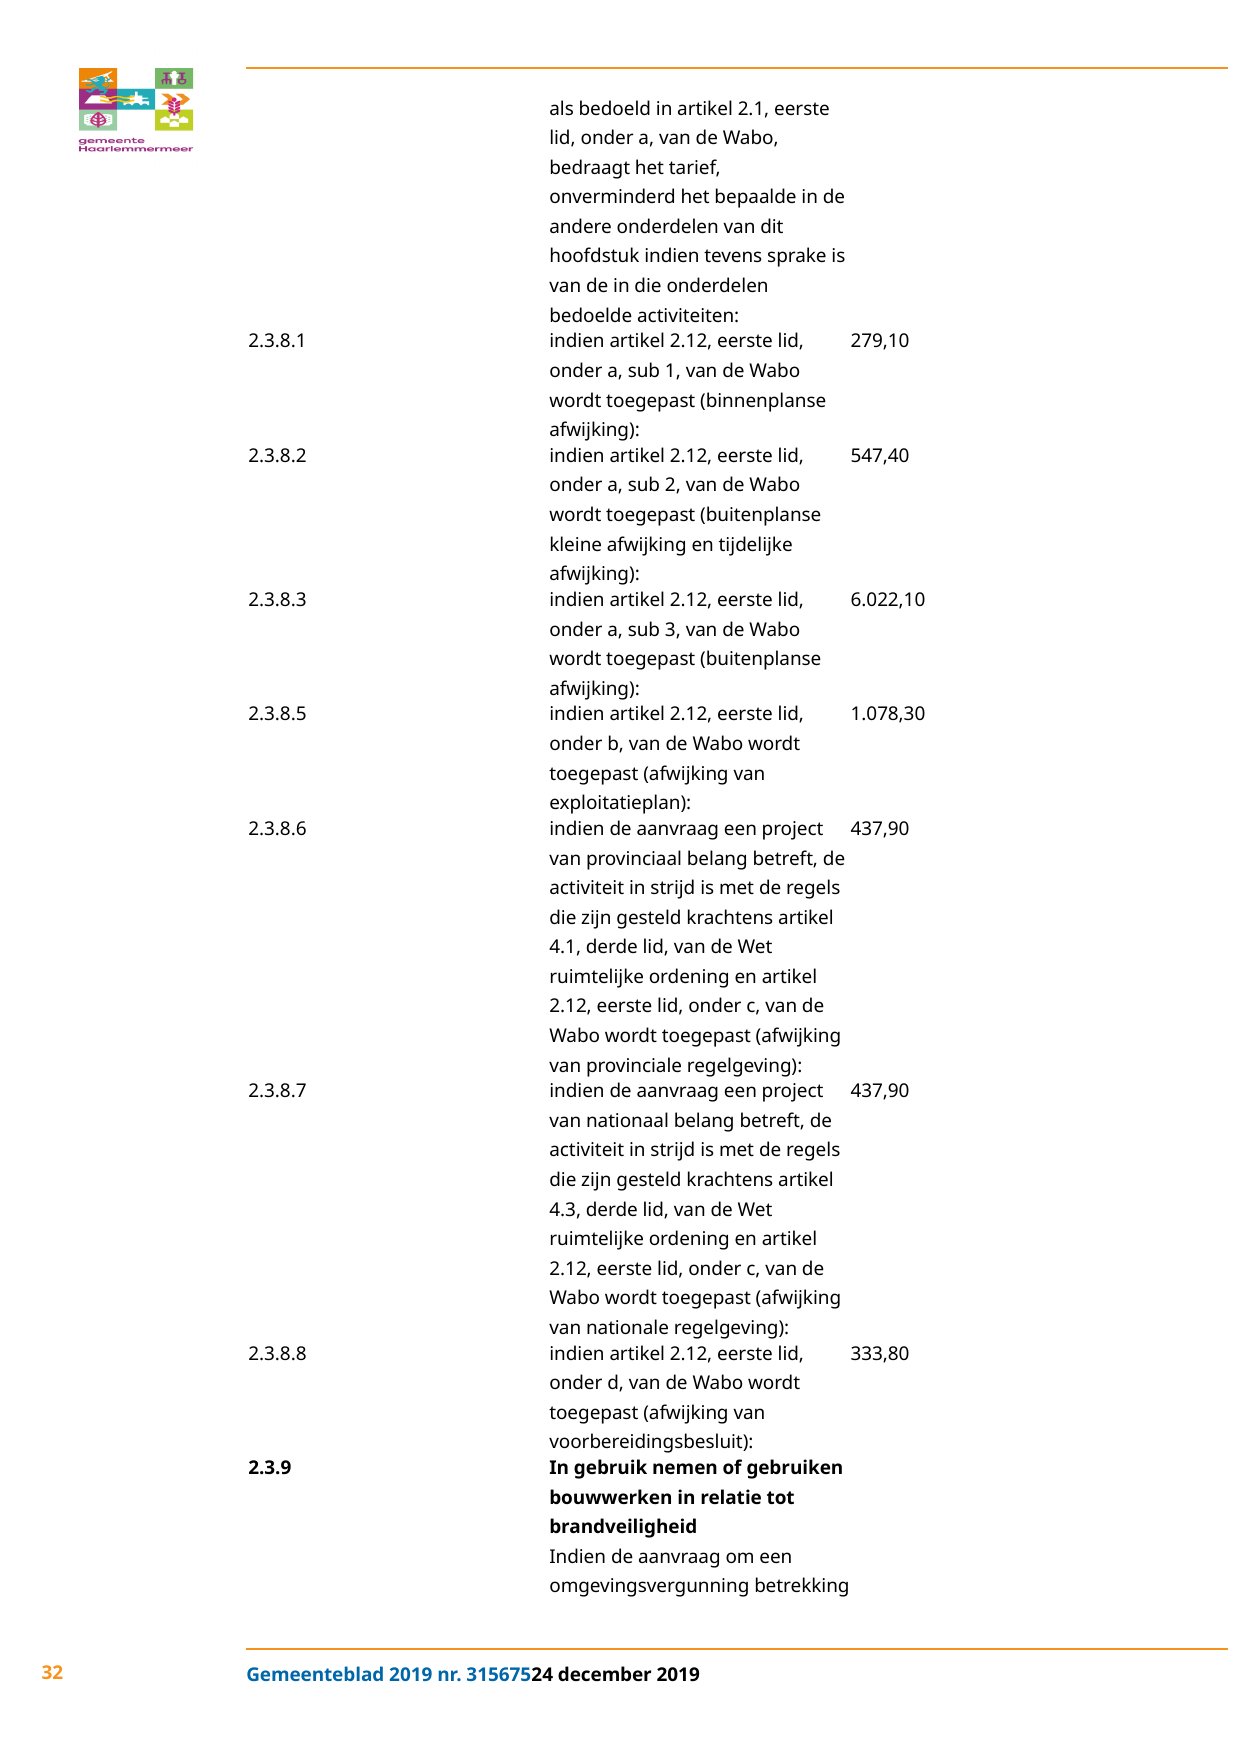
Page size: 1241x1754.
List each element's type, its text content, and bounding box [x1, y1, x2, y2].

table_cell 2.3.8.5 [248, 701, 549, 815]
table_cell 2.3.8.3 [248, 586, 549, 701]
table_cell 437,90 [850, 815, 1152, 1077]
table_cell indien artikel 2.12, eerste lid, onder a, sub 1, van de Wabo wordt toegepast (binnenplanse afwijking): [549, 328, 850, 442]
table_cell 437,90 [850, 1078, 1152, 1340]
table_cell 279,10 [850, 328, 1152, 442]
table_cell indien artikel 2.12, eerste lid, onder a, sub 2, van de Wabo wordt toegepast (buitenplanse kleine afwijking en tijdelijke afwijking): [549, 442, 850, 586]
table_cell 2.3.8.8 [248, 1340, 549, 1454]
table_cell 2.3.8.1 [248, 328, 549, 442]
table_cell 2.3.9 [248, 1454, 549, 1598]
table_cell indien artikel 2.12, eerste lid, onder b, van de Wabo wordt toegepast (afwijking van exploitatieplan): [549, 701, 850, 815]
table_cell 6.022,10 [850, 586, 1152, 701]
table_cell 2.3.8.7 [248, 1078, 549, 1340]
table_cell 2.3.8.2 [248, 442, 549, 586]
table_cell [850, 95, 1152, 328]
table_cell 1.078,30 [850, 701, 1152, 815]
table_cell indien de aanvraag een project van nationaal belang betreft, de activiteit in strijd is met de regels die zijn gesteld krachtens artikel 4.3, derde lid, van de Wet ruimtelijke ordening en artikel 2.12, eerste lid, onder c, van de Wabo wordt toegepast (afwijking van nationale regelgeving): [549, 1078, 850, 1340]
table_cell 547,40 [850, 442, 1152, 586]
table_cell indien de aanvraag een project van provinciaal belang betreft, de activiteit in strijd is met de regels die zijn gesteld krachtens artikel 4.1, derde lid, van de Wet ruimtelijke ordening en artikel 2.12, eerste lid, onder c, van de Wabo wordt toegepast (afwijking van provinciale regelgeving): [549, 815, 850, 1077]
picture [41, 47, 231, 172]
table_cell als bedoeld in artikel 2.1, eerste lid, onder a, van de Wabo, bedraagt het tarief, onverminderd het bepaalde in de andere onderdelen van dit hoofdstuk indien tevens sprake is van de in die onderdelen bedoelde activiteiten: [549, 95, 850, 328]
table_cell [850, 1454, 1152, 1598]
table_cell [248, 95, 549, 328]
table_cell In gebruik nemen of gebruiken bouwwerken in relatie tot brandveiligheid Indien de aanvraag om een omgevingsvergunning betrekking [549, 1454, 850, 1598]
table_cell indien artikel 2.12, eerste lid, onder a, sub 3, van de Wabo wordt toegepast (buitenplanse afwijking): [549, 586, 850, 701]
table_cell indien artikel 2.12, eerste lid, onder d, van de Wabo wordt toegepast (afwijking van voorbereidingsbesluit): [549, 1340, 850, 1454]
table_cell 333,80 [850, 1340, 1152, 1454]
table_cell 2.3.8.6 [248, 815, 549, 1077]
